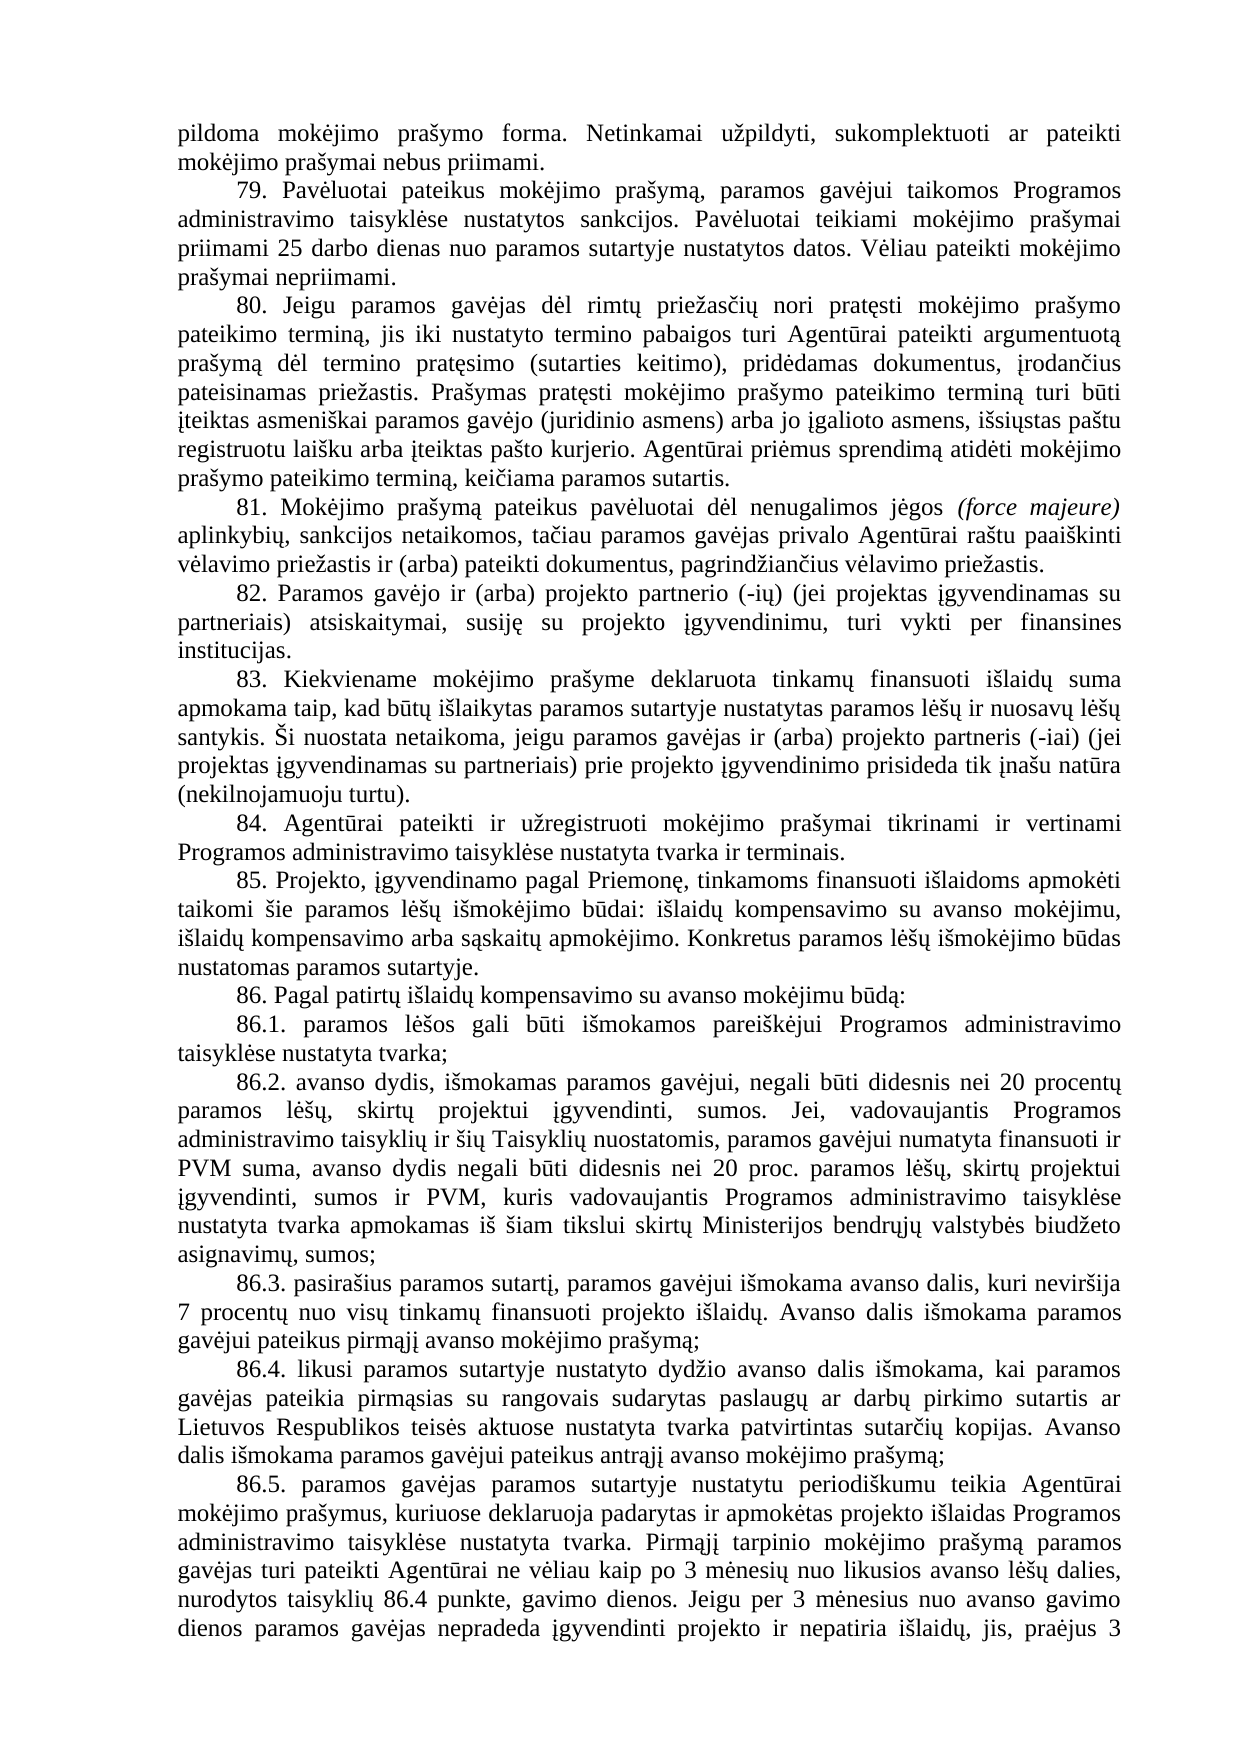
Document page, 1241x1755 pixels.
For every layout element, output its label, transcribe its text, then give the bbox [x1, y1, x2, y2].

text 83. Kiekviename mokėjimo prašyme deklaruota tinkamų finansuoti išlaidų suma apmokama taip, kad būtų išlaikytas paramos sutartyje nustatytas paramos lėšų ir nuosavų lėšų santykis. Ši nuostata netaikoma, jeigu paramos gavėjas ir (arba) projekto partneris (-iai) (jei projektas įgyvendinamas su partneriais) prie projekto įgyvendinimo prisideda tik įnašu natūra (nekilnojamuoju turtu). [177, 664, 1122, 808]
text 86.3. pasirašius paramos sutartį, paramos gavėjui išmokama avanso dalis, kuri neviršija 7 procentų nuo visų tinkamų finansuoti projekto išlaidų. Avanso dalis išmokama paramos gavėjui pateikus pirmąjį avanso mokėjimo prašymą; [177, 1268, 1122, 1354]
text 85. Projekto, įgyvendinamo pagal Priemonę, tinkamoms finansuoti išlaidoms apmokėti taikomi šie paramos lėšų išmokėjimo būdai: išlaidų kompensavimo su avanso mokėjimu, išlaidų kompensavimo arba sąskaitų apmokėjimo. Konkretus paramos lėšų išmokėjimo būdas nustatomas paramos sutartyje. [177, 866, 1122, 981]
text 79. Pavėluotai pateikus mokėjimo prašymą, paramos gavėjui taikomos Programos administravimo taisyklėse nustatytos sankcijos. Pavėluotai teikiami mokėjimo prašymai priimami 25 darbo dienas nuo paramos sutartyje nustatytos datos. Vėliau pateikti mokėjimo prašymai nepriimami. [177, 176, 1122, 291]
text 86.5. paramos gavėjas paramos sutartyje nustatytu periodiškumu teikia Agentūrai mokėjimo prašymus, kuriuose deklaruoja padarytas ir apmokėtas projekto išlaidas Programos administravimo taisyklėse nustatyta tvarka. Pirmąjį tarpinio mokėjimo prašymą paramos gavėjas turi pateikti Agentūrai ne vėliau kaip po 3 mėnesių nuo likusios avanso lėšų dalies, nurodytos taisyklių 86.4 punkte, gavimo dienos. Jeigu per 3 mėnesius nuo avanso gavimo dienos paramos gavėjas nepradeda įgyvendinti projekto ir nepatiria išlaidų, jis, praėjus 3 [177, 1469, 1122, 1642]
text 86.4. likusi paramos sutartyje nustatyto dydžio avanso dalis išmokama, kai paramos gavėjas pateikia pirmąsias su rangovais sudarytas paslaugų ar darbų pirkimo sutartis ar Lietuvos Respublikos teisės aktuose nustatyta tvarka patvirtintas sutarčių kopijas. Avanso dalis išmokama paramos gavėjui pateikus antrąjį avanso mokėjimo prašymą; [177, 1354, 1122, 1469]
text 86. Pagal patirtų išlaidų kompensavimo su avanso mokėjimu būdą: [177, 981, 1122, 1009]
text 80. Jeigu paramos gavėjas dėl rimtų priežasčių nori pratęsti mokėjimo prašymo pateikimo terminą, jis iki nustatyto termino pabaigos turi Agentūrai pateikti argumentuotą prašymą dėl termino pratęsimo (sutarties keitimo), pridėdamas dokumentus, įrodančius pateisinamas priežastis. Prašymas pratęsti mokėjimo prašymo pateikimo terminą turi būti įteiktas asmeniškai paramos gavėjo (juridinio asmens) arba jo įgalioto asmens, išsiųstas paštu registruotu laišku arba įteiktas pašto kurjerio. Agentūrai priėmus sprendimą atidėti mokėjimo prašymo pateikimo terminą, keičiama paramos sutartis. [177, 291, 1122, 492]
text 86.1. paramos lėšos gali būti išmokamos pareiškėjui Programos administravimo taisyklėse nustatyta tvarka; [177, 1009, 1122, 1067]
text 81. Mokėjimo prašymą pateikus pavėluotai dėl nenugalimos jėgos (force majeure) aplinkybių, sankcijos netaikomos, tačiau paramos gavėjas privalo Agentūrai raštu paaiškinti vėlavimo priežastis ir (arba) pateikti dokumentus, pagrindžiančius vėlavimo priežastis. [177, 492, 1122, 578]
text pildoma mokėjimo prašymo forma. Netinkamai užpildyti, sukomplektuoti ar pateikti mokėjimo prašymai nebus priimami. [177, 118, 1122, 176]
text 82. Paramos gavėjo ir (arba) projekto partnerio (-ių) (jei projektas įgyvendinamas su partneriais) atsiskaitymai, susiję su projekto įgyvendinimu, turi vykti per finansines institucijas. [177, 578, 1122, 664]
text 86.2. avanso dydis, išmokamas paramos gavėjui, negali būti didesnis nei 20 procentų paramos lėšų, skirtų projektui įgyvendinti, sumos. Jei, vadovaujantis Programos administravimo taisyklių ir šių Taisyklių nuostatomis, paramos gavėjui numatyta finansuoti ir PVM suma, avanso dydis negali būti didesnis nei 20 proc. paramos lėšų, skirtų projektui įgyvendinti, sumos ir PVM, kuris vadovaujantis Programos administravimo taisyklėse nustatyta tvarka apmokamas iš šiam tikslui skirtų Ministerijos bendrųjų valstybės biudžeto asignavimų, sumos; [177, 1067, 1122, 1268]
text 84. Agentūrai pateikti ir užregistruoti mokėjimo prašymai tikrinami ir vertinami Programos administravimo taisyklėse nustatyta tvarka ir terminais. [177, 808, 1122, 866]
